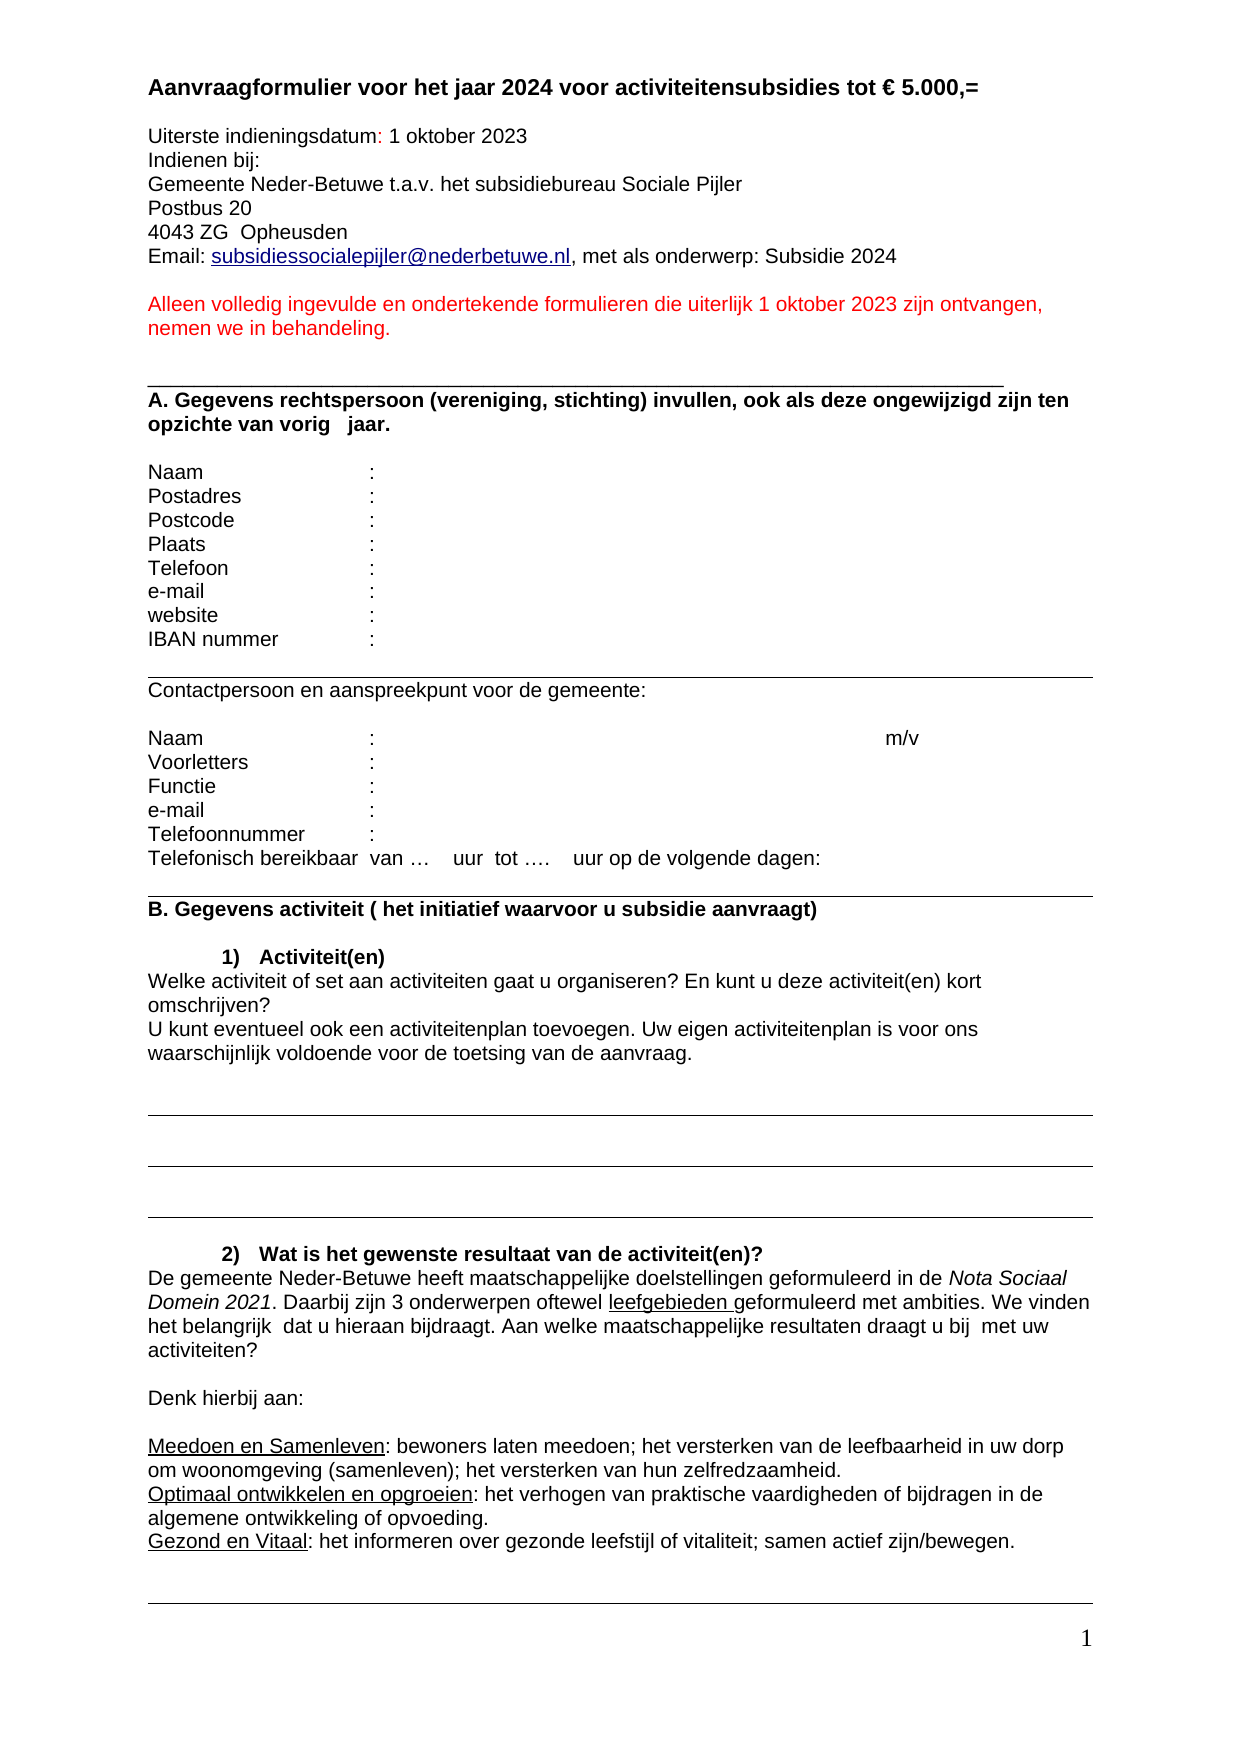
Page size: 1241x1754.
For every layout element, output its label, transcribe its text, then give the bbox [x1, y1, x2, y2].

text Uiterste indieningsdatum: 1 oktober 2023 [148, 124, 1093, 148]
text Voorletters : [148, 750, 1093, 774]
text U kunt eventueel ook een activiteitenplan toevoegen. Uw eigen activiteitenplan is voor ons waarschijnlijk voldoende voor de toetsing van de aanvraag. [148, 1017, 1093, 1065]
text Naam : [148, 459, 1093, 483]
text Telefoonnummer : [148, 822, 1093, 846]
text Welke activiteit of set aan activiteiten gaat u organiseren? En kunt u deze activiteit(en) kort omschrijven? [148, 969, 1093, 1017]
text Meedoen en Samenleven: bewoners laten meedoen; het versterken van de leefbaarheid in uw dorp om woonomgeving (samenleven); het versterken van hun zelfredzaamheid. [148, 1433, 1093, 1481]
text Telefonisch bereikbaar van … uur tot …. uur op de volgende dagen: [148, 846, 1093, 870]
text Contactpersoon en aanspreekpunt voor de gemeente: [148, 678, 1093, 702]
text Functie : [148, 774, 1093, 798]
list Activiteit(en) [221, 945, 1093, 969]
text Plaats : [148, 531, 1093, 555]
text e-mail : [148, 579, 1093, 603]
text Postcode : [148, 507, 1093, 531]
text Alleen volledig ingevulde en ondertekende formulieren die uiterlijk 1 oktober 2023 zijn ontvangen, nemen we in behandeling. [148, 292, 1093, 340]
text Naam : m/v [148, 726, 1093, 750]
text B. Gegevens activiteit ( het initiatief waarvoor u subsidie aanvraagt) [148, 897, 1093, 921]
text De gemeente Neder-Betuwe heeft maatschappelijke doelstellingen geformuleerd in de Nota Sociaal Domein 2021. Daarbij zijn 3 onderwerpen oftewel leefgebieden geformuleerd met ambities. We vinden het belangrijk dat u hieraan bijdraagt. Aan welke maatschappelijke resultaten draagt u bij met uw activiteiten? [148, 1266, 1093, 1362]
text Postadres : [148, 483, 1093, 507]
text Optimaal ontwikkelen en opgroeien: het verhogen van praktische vaardigheden of bijdragen in de algemene ontwikkeling of opvoeding. [148, 1481, 1093, 1529]
text website : [148, 603, 1093, 627]
text Indienen bij: [148, 148, 1093, 172]
text Gezond en Vitaal: het informeren over gezonde leefstijl of vitaliteit; samen actief zijn/bewegen. [148, 1529, 1093, 1553]
text Telefoon : [148, 555, 1093, 579]
text Aanvraagformulier voor het jaar 2024 voor activiteitensubsidies tot € 5.000,= [148, 74, 1093, 100]
text Email: subsidiessocialepijler@nederbetuwe.nl, met als onderwerp: Subsidie 2024 [148, 244, 1093, 268]
text e-mail : [148, 798, 1093, 822]
list Wat is het gewenste resultaat van de activiteit(en)? [221, 1242, 1093, 1266]
text Denk hierbij aan: [148, 1386, 1093, 1409]
text 4043 ZG Opheusden [148, 220, 1093, 244]
text Gemeente Neder-Betuwe t.a.v. het subsidiebureau Sociale Pijler [148, 172, 1093, 196]
text IBAN nummer : [148, 627, 1093, 651]
text __________________________________________________________________________ [148, 364, 1093, 388]
text A. Gegevens rechtspersoon (vereniging, stichting) invullen, ook als deze ongewijzigd zijn ten opzichte van vorig jaar. [148, 388, 1093, 436]
text Postbus 20 [148, 196, 1093, 220]
